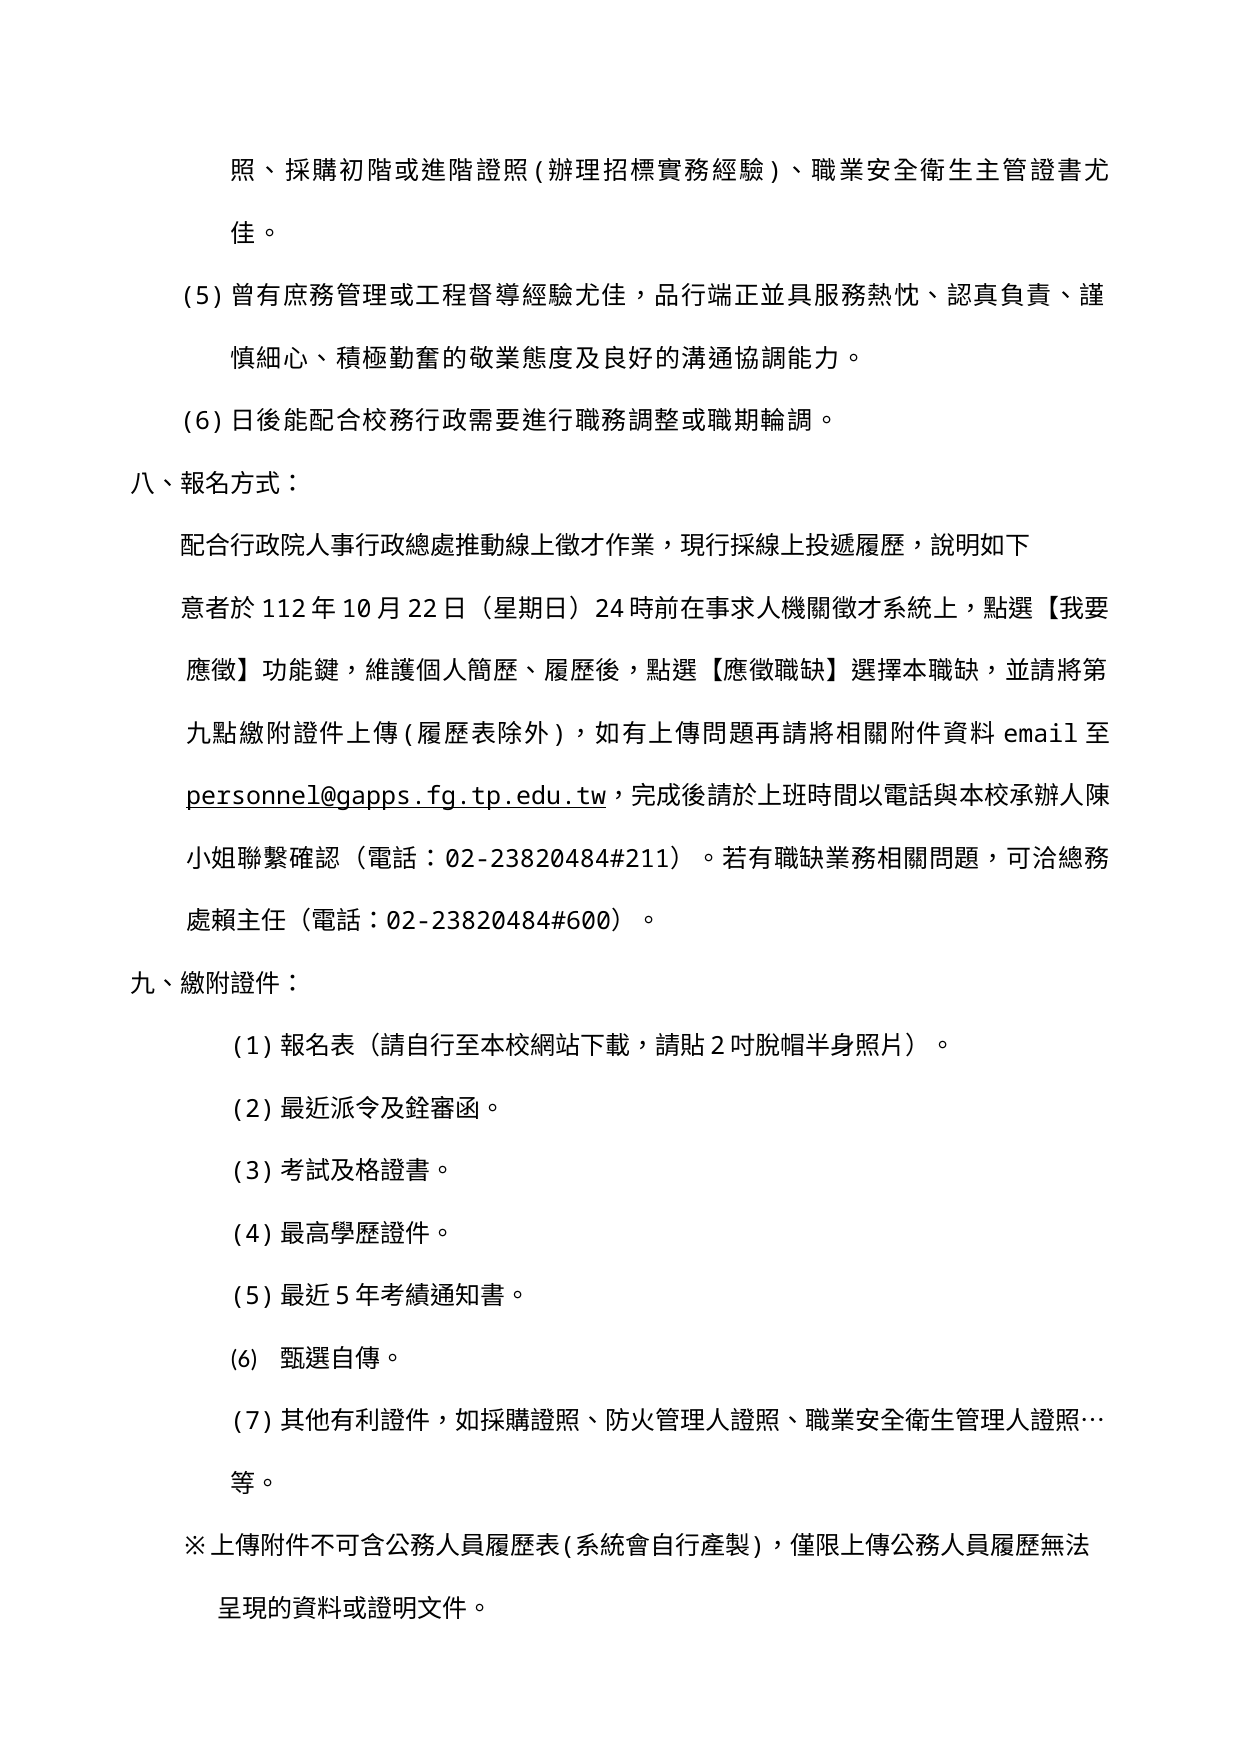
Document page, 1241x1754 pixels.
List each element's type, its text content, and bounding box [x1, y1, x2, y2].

list 最近5年考績通知書。 [230, 1252, 1110, 1314]
list 最高學歷證件。 [230, 1189, 1110, 1252]
list 考試及格證書。 [230, 1127, 1110, 1189]
list 日後能配合校務行政需要進行職務調整或職期輪調。 [180, 377, 1110, 439]
text 意者於112年10月22日（星期日）24時前在事求人機關徵才系統上，點選【我要應徵】功能鍵，維護個人簡歷、履歷後，點選【應徵職缺】選擇本職缺，並請將第九點繳附證件上傳(履歷表除外)，如有上傳問題再請將相關附件資料email至personnel@gapps.fg.tp.edu.tw，完成後請於上班時間以電話與本校承辦人陳小姐聯繫確認（電話：02-23820484#211）。若有職缺業務相關問題，可洽總務處賴主任（電話：02-23820484#600）。 [180, 564, 1110, 939]
list 最近派令及銓審函。 [230, 1064, 1110, 1127]
list 其他有利證件，如採購證照、防火管理人證照、職業安全衛生管理人證照…等。 [230, 1377, 1110, 1502]
list 報名表（請自行至本校網站下載，請貼2吋脫帽半身照片）。 [230, 1002, 1110, 1064]
text 配合行政院人事行政總處推動線上徵才作業，現行採線上投遞履歷，說明如下 [180, 502, 1110, 564]
list 曾有庶務管理或工程督導經驗尤佳，品行端正並具服務熱忱、認真負責、謹慎細心、積極勤奮的敬業態度及良好的溝通協調能力。 [180, 252, 1110, 377]
text ※上傳附件不可含公務人員履歷表(系統會自行產製)，僅限上傳公務人員履歷無法呈現的資料或證明文件。 [180, 1502, 1110, 1627]
text 九、繳附證件： [130, 939, 1110, 1002]
list 照、採購初階或進階證照(辦理招標實務經驗)、職業安全衛生主管證書尤佳。 [180, 127, 1110, 252]
list 甄選自傳。 [230, 1314, 1110, 1377]
text 八、報名方式： [130, 439, 1110, 502]
